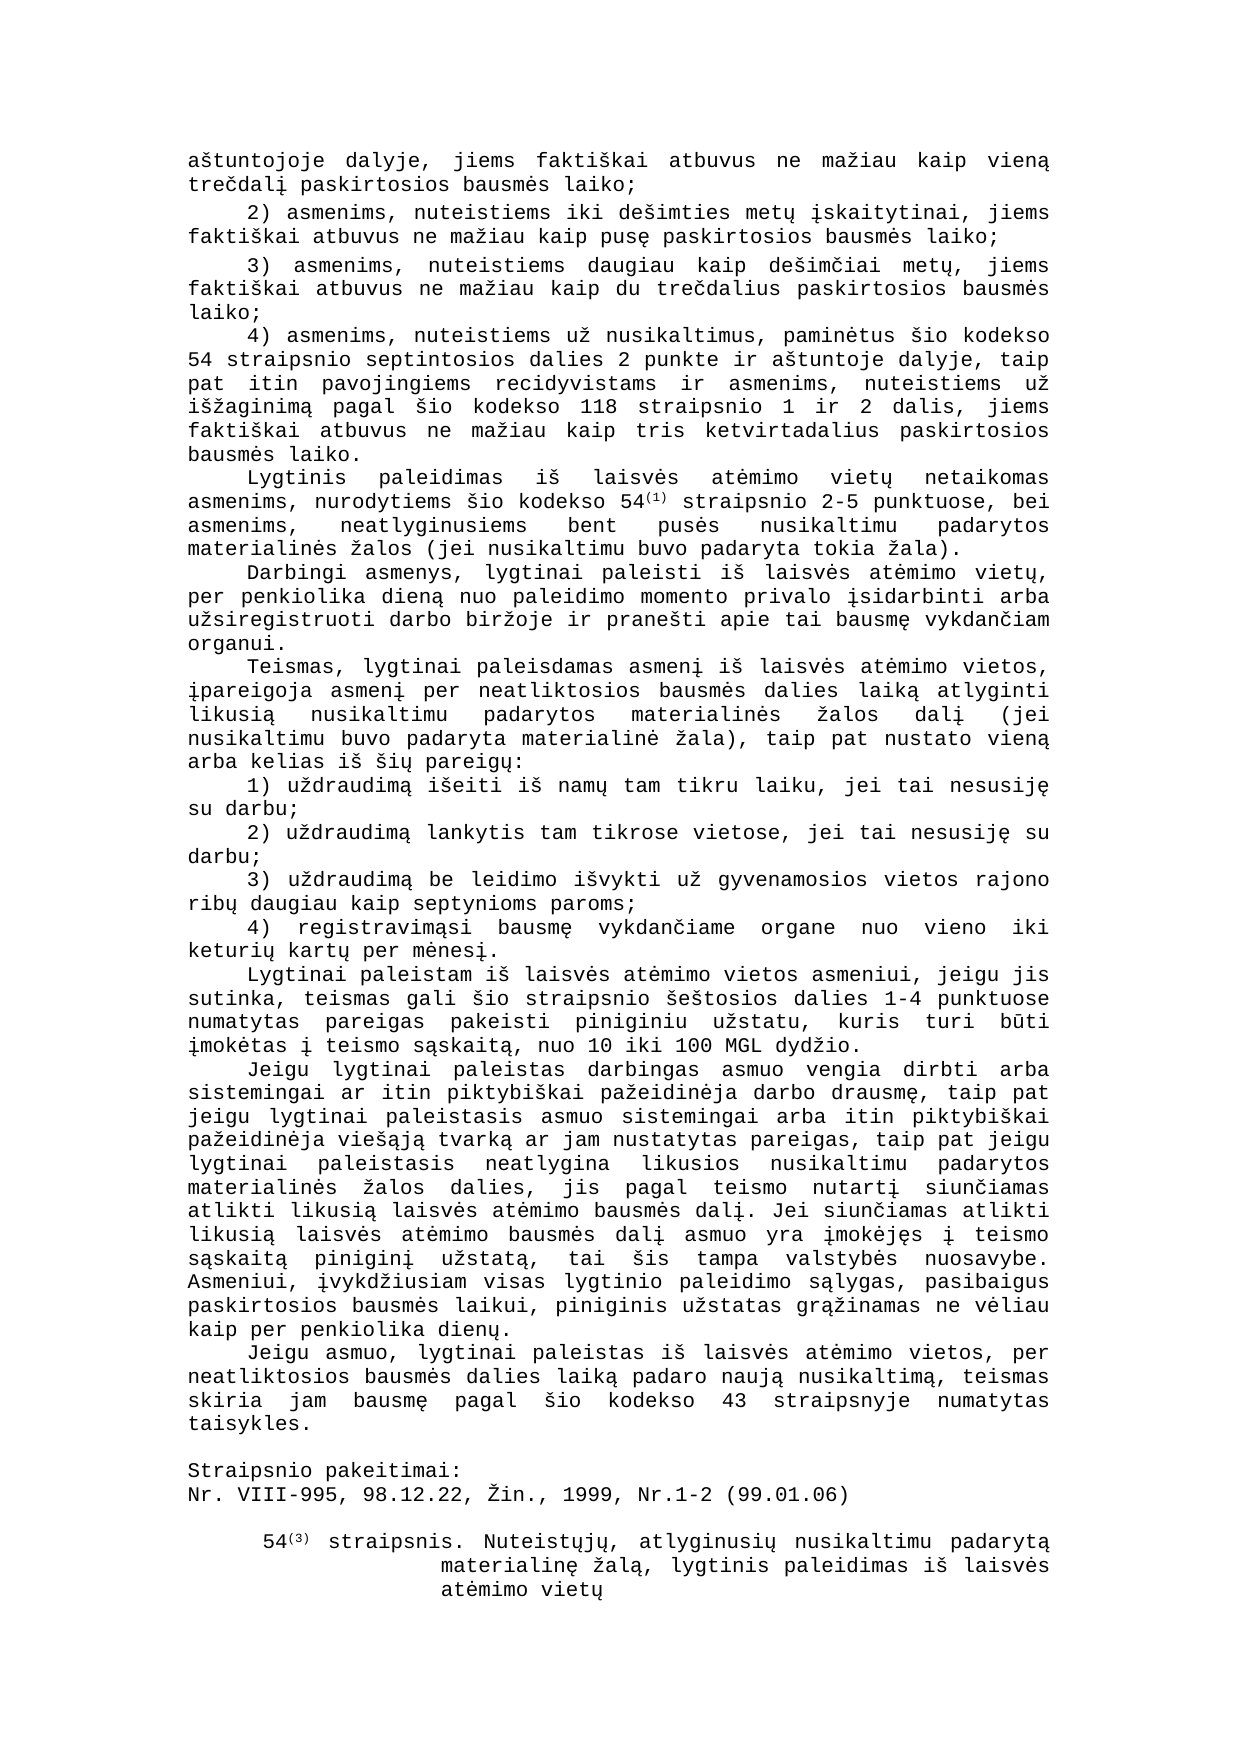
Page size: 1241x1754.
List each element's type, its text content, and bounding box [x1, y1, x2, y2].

text Nr. VIII-995, 98.12.22, Žin., 1999, Nr.1-2 (99.01.06) [187, 1484, 1050, 1508]
text 2) uždraudimą lankytis tam tikrose vietose, jei tai nesusiję su darbu; [187, 822, 1050, 869]
text Jeigu asmuo, lygtinai paleistas iš laisvės atėmimo vietos, per neatliktosios bausmės dalies laiką padaro naują nusikaltimą, teismas skiria jam bausmę pagal šio kodekso 43 straipsnyje numatytas taisykles. [187, 1342, 1050, 1437]
text Lygtinai paleistam iš laisvės atėmimo vietos asmeniui, jeigu jis sutinka, teismas gali šio straipsnio šeštosios dalies 1-4 punktuose numatytas pareigas pakeisti piniginiu užstatu, kuris turi būti įmokėtas į teismo sąskaitą, nuo 10 iki 100 MGL dydžio. [187, 964, 1050, 1058]
text 4) asmenims, nuteistiems už nusikaltimus, paminėtus šio kodekso 54 straipsnio septintosios dalies 2 punkte ir aštuntoje dalyje, taip pat itin pavojingiems recidyvistams ir asmenims, nuteistiems už išžaginimą pagal šio kodekso 118 straipsnio 1 ir 2 dalis, jiems faktiškai atbuvus ne mažiau kaip tris ketvirtadalius paskirtosios bausmės laiko. [187, 326, 1050, 467]
text Darbingi asmenys, lygtinai paleisti iš laisvės atėmimo vietų, per penkiolika dieną nuo paleidimo momento privalo įsidarbinti arba užsiregistruoti darbo biržoje ir pranešti apie tai bausmę vykdančiam organui. [187, 562, 1050, 657]
text 3) asmenims, nuteistiems daugiau kaip dešimčiai metų, jiems faktiškai atbuvus ne mažiau kaip du trečdalius paskirtosios bausmės laiko; [187, 254, 1050, 326]
text Straipsnio pakeitimai: [187, 1461, 1050, 1484]
text 4) registravimąsi bausmę vykdančiame organe nuo vieno iki keturių kartų per mėnesį. [187, 917, 1050, 964]
text 3) uždraudimą be leidimo išvykti už gyvenamosios vietos rajono ribų daugiau kaip septynioms paroms; [187, 869, 1050, 917]
text Jeigu lygtinai paleistas darbingas asmuo vengia dirbti arba sistemingai ar itin piktybiškai pažeidinėja darbo drausmę, taip pat jeigu lygtinai paleistasis asmuo sistemingai arba itin piktybiškai pažeidinėja viešąją tvarką ar jam nustatytas pareigas, taip pat jeigu lygtinai paleistasis neatlygina likusios nusikaltimu padarytos materialinės žalos dalies, jis pagal teismo nutartį siunčiamas atlikti likusią laisvės atėmimo bausmės dalį. Jei siunčiamas atlikti likusią laisvės atėmimo bausmės dalį asmuo yra įmokėjęs į teismo sąskaitą piniginį užstatą, tai šis tampa valstybės nuosavybe. Asmeniui, įvykdžiusiam visas lygtinio paleidimo sąlygas, pasibaigus paskirtosios bausmės laikui, piniginis užstatas grąžinamas ne vėliau kaip per penkiolika dienų. [187, 1058, 1050, 1342]
text aštuntojoje dalyje, jiems faktiškai atbuvus ne mažiau kaip vieną trečdalį paskirtosios bausmės laiko; [187, 150, 1050, 197]
text 1) uždraudimą išeiti iš namų tam tikru laiku, jei tai nesusiję su darbu; [187, 775, 1050, 822]
text Lygtinis paleidimas iš laisvės atėmimo vietų netaikomas asmenims, nurodytiems šio kodekso 54(1) straipsnio 2-5 punktuose, bei asmenims, neatlyginusiems bent pusės nusikaltimu padarytos materialinės žalos (jei nusikaltimu buvo padaryta tokia žala). [187, 467, 1050, 562]
text 54(3) straipsnis. Nuteistųjų, atlyginusių nusikaltimu padarytą materialinę žalą, lygtinis paleidimas iš laisvės atėmimo vietų [262, 1531, 1050, 1602]
text 2) asmenims, nuteistiems iki dešimties metų įskaitytinai, jiems faktiškai atbuvus ne mažiau kaip pusę paskirtosios bausmės laiko; [187, 202, 1050, 249]
text Teismas, lygtinai paleisdamas asmenį iš laisvės atėmimo vietos, įpareigoja asmenį per neatliktosios bausmės dalies laiką atlyginti likusią nusikaltimu padarytos materialinės žalos dalį (jei nusikaltimu buvo padaryta materialinė žala), taip pat nustato vieną arba kelias iš šių pareigų: [187, 657, 1050, 775]
